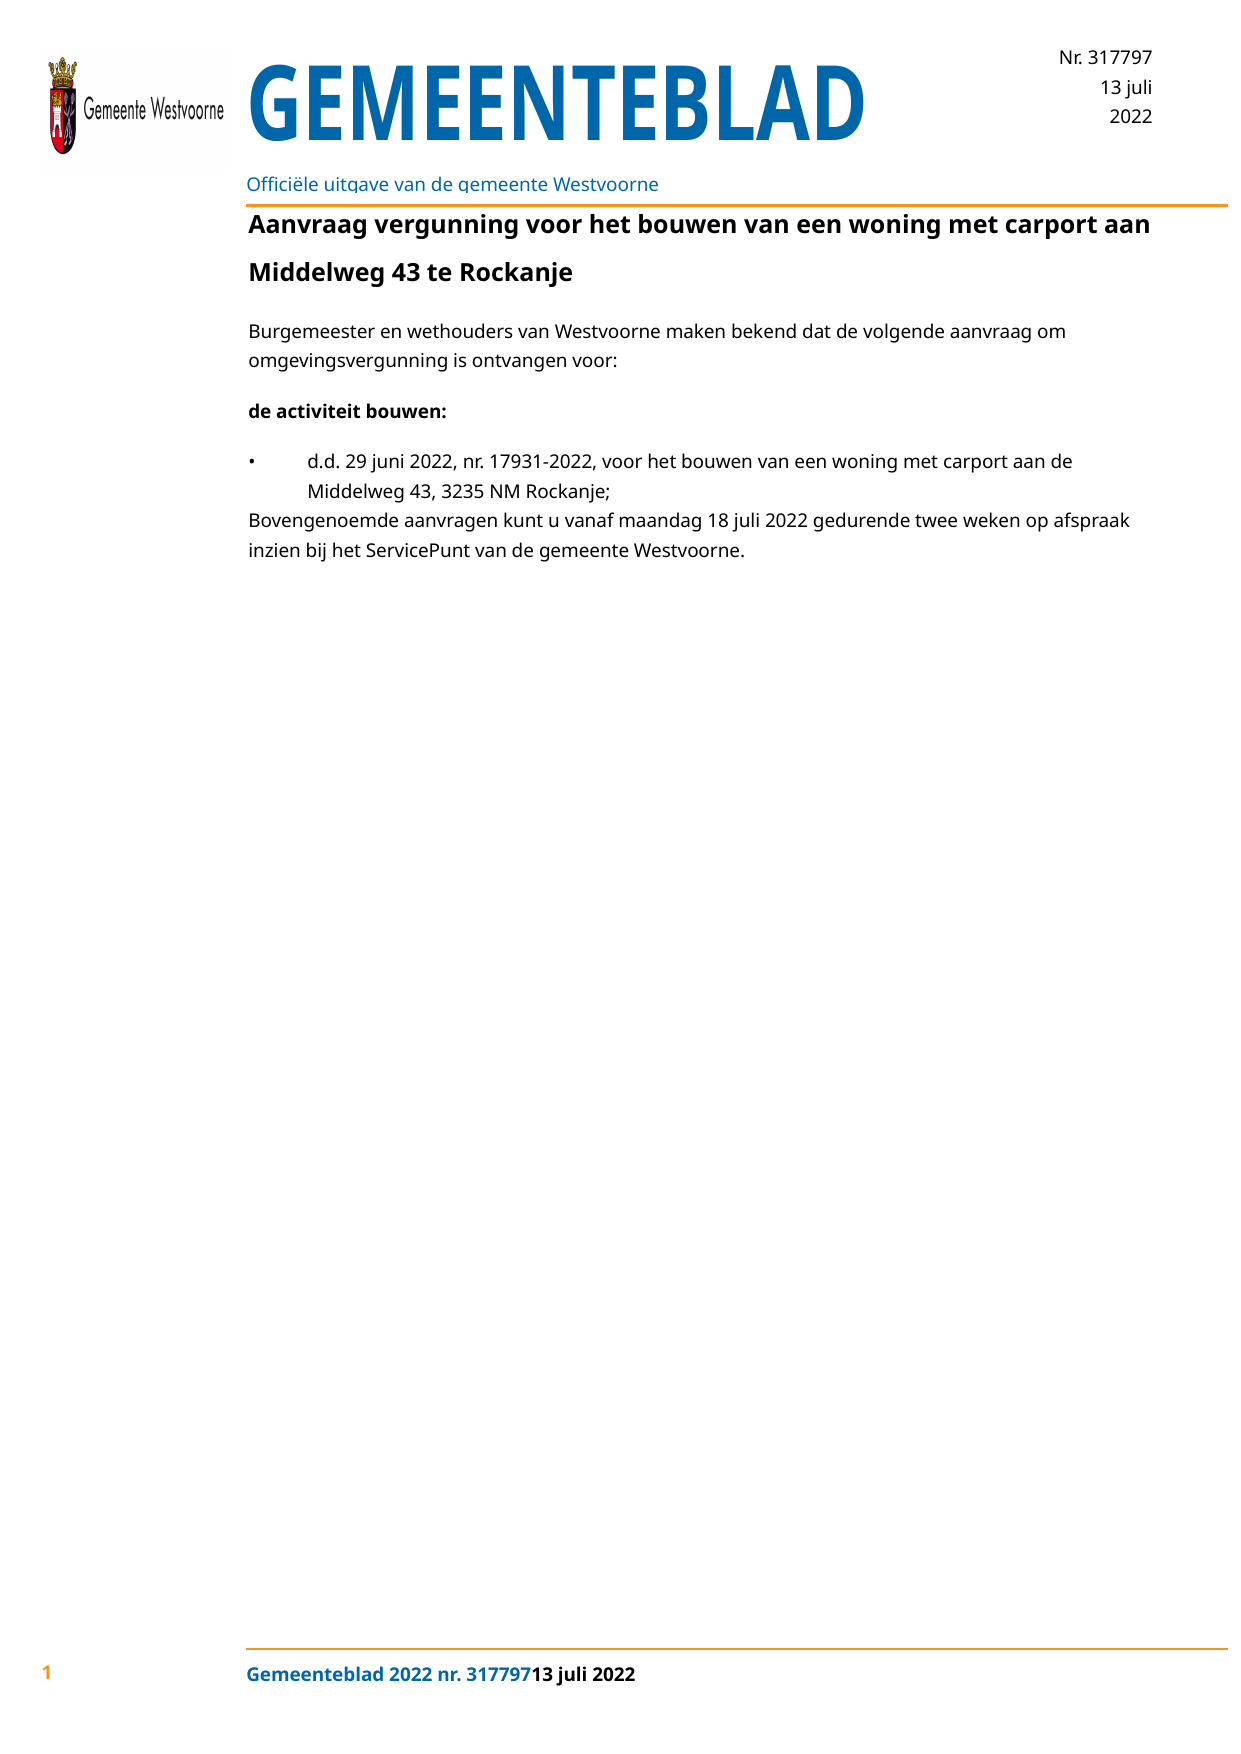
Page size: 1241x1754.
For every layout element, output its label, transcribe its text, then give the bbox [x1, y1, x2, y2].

text de activiteit bouwen: [248, 398, 1152, 424]
text Aanvraag vergunning voor het bouwen van een woning met carport aan Middelweg 43 te Rockanje [248, 207, 1152, 288]
list d.d. 29 juni 2022, nr. 17931-2022, voor het bouwen van een woning met carport aan de Middelweg 43, 3235 NM Rockanje; [248, 448, 1152, 504]
text Burgemeester en wethouders van Westvoorne maken bekend dat de volgende aanvraag om omgevingsvergunning is ontvangen voor: [248, 318, 1152, 373]
text Bovengenoemde aanvragen kunt u vanaf maandag 18 juli 2022 gedurende twee weken op afspraak inzien bij het ServicePunt van de gemeente Westvoorne. [248, 507, 1152, 563]
picture [41, 47, 231, 172]
